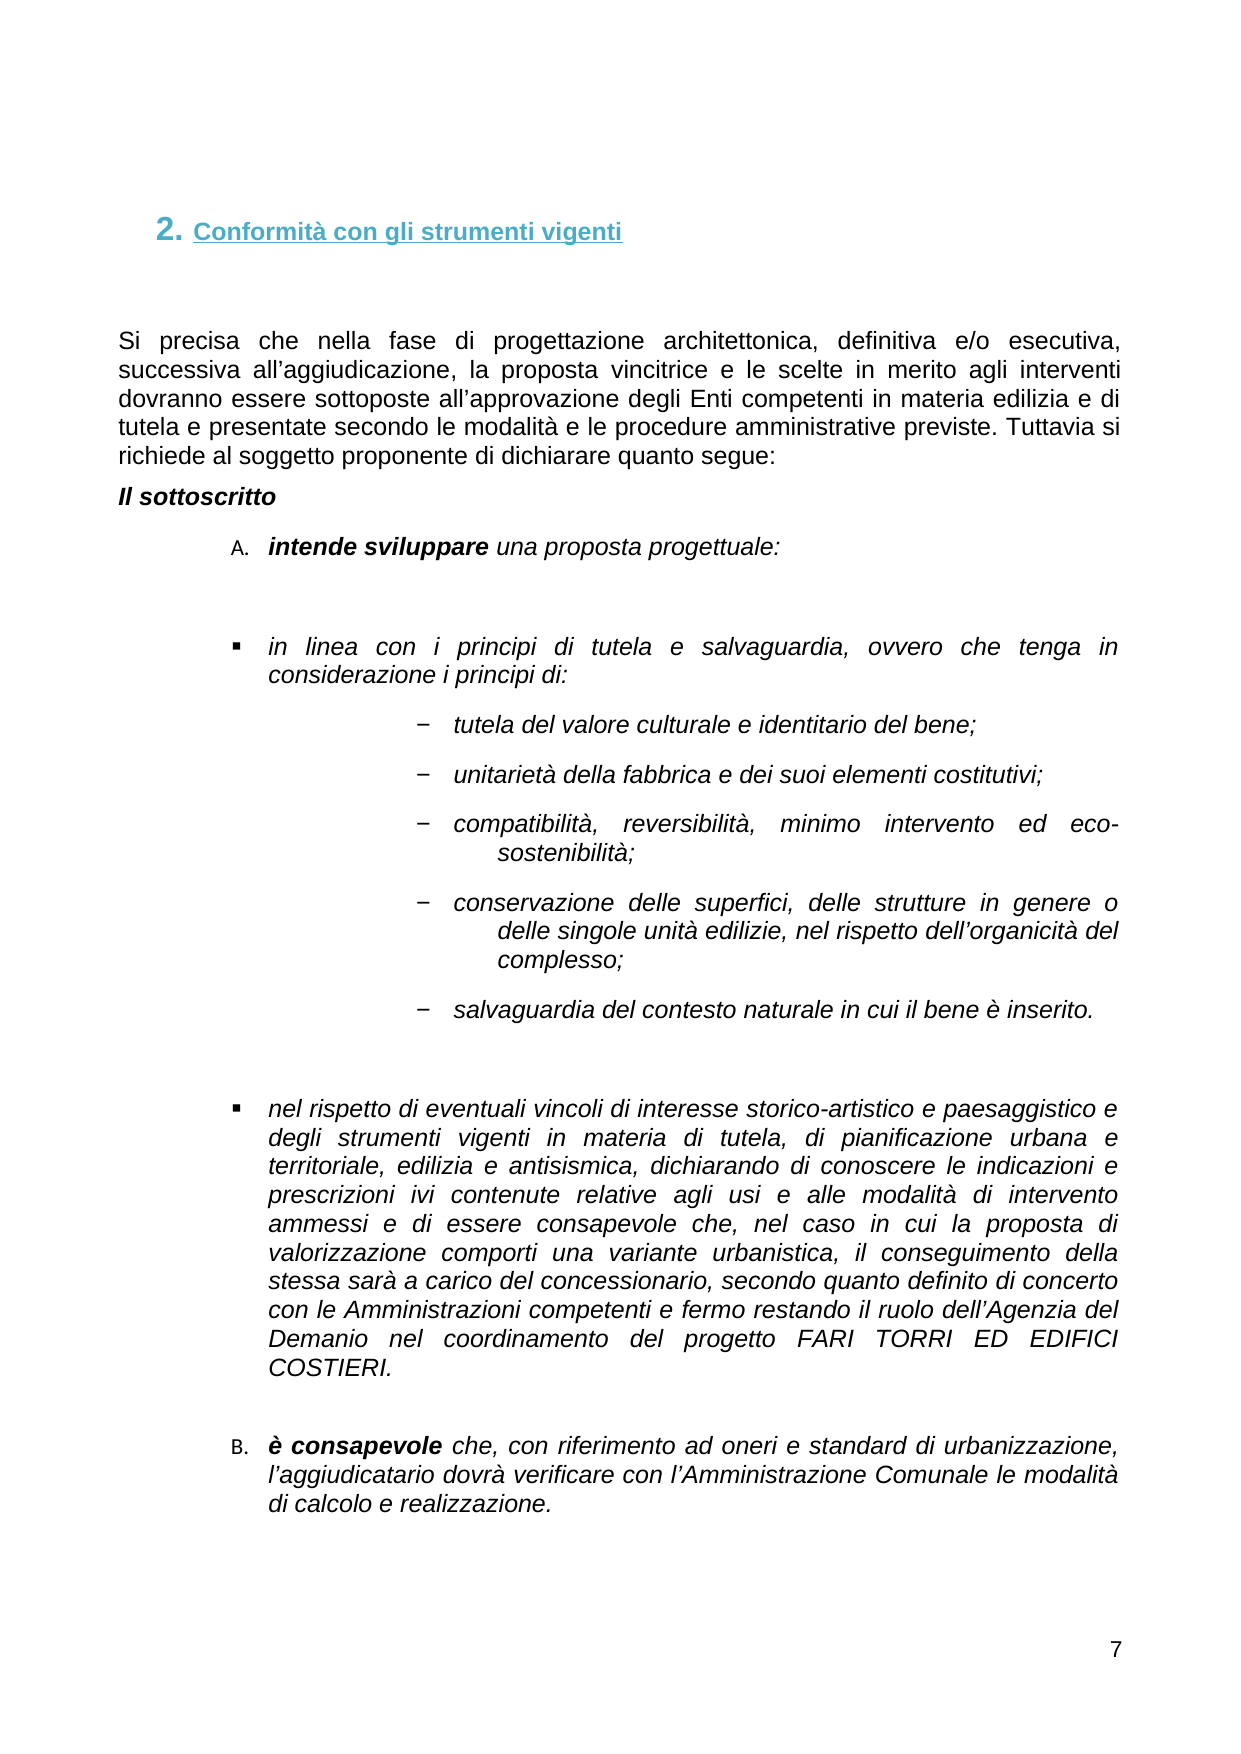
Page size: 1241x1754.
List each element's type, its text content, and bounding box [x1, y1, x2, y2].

text Il sottoscritto [118, 482, 1122, 511]
list unitarietà della fabbrica e dei suoi elementi costitutivi; [416, 759, 1122, 788]
list è consapevole che, con riferimento ad oneri e standard di urbanizzazione, l’aggiudicatario dovrà verificare con l’Amministrazione Comunale le modalità di calcolo e realizzazione. [231, 1431, 1122, 1518]
list tutela del valore culturale e identitario del bene; [416, 710, 1122, 739]
text Si precisa che nella fase di progettazione architettonica, definitiva e/o esecutiva, successiva all’aggiudicazione, la proposta vincitrice e le scelte in merito agli interventi dovranno essere sottoposte all’approvazione degli Enti competenti in materia edilizia e di tutela e presentate secondo le modalità e le procedure amministrative previste. Tuttavia si richiede al soggetto proponente di dichiarare quanto segue: [118, 326, 1122, 470]
list intende sviluppare una proposta progettuale: [231, 532, 1122, 561]
list Conformità con gli strumenti vigenti [156, 209, 1122, 247]
list in linea con i principi di tutela e salvaguardia, ovvero che tenga in considerazione i principi di: [231, 632, 1122, 689]
list compatibilità, reversibilità, minimo intervento ed eco-sostenibilità; [416, 809, 1122, 867]
list nel rispetto di eventuali vincoli di interesse storico-artistico e paesaggistico e degli strumenti vigenti in materia di tutela, di pianificazione urbana e territoriale, edilizia e antisismica, dichiarando di conoscere le indicazioni e prescrizioni ivi contenute relative agli usi e alle modalità di intervento ammessi e di essere consapevole che, nel caso in cui la proposta di valorizzazione comporti una variante urbanistica, il conseguimento della stessa sarà a carico del concessionario, secondo quanto definito di concerto con le Amministrazioni competenti e fermo restando il ruolo dell’Agenzia del Demanio nel coordinamento del progetto FARI TORRI ED EDIFICI COSTIERI. [231, 1094, 1122, 1381]
list salvaguardia del contesto naturale in cui il bene è inserito. [416, 994, 1122, 1023]
list conservazione delle superfici, delle strutture in genere o delle singole unità edilizie, nel rispetto dell’organicità del complesso; [416, 887, 1122, 974]
